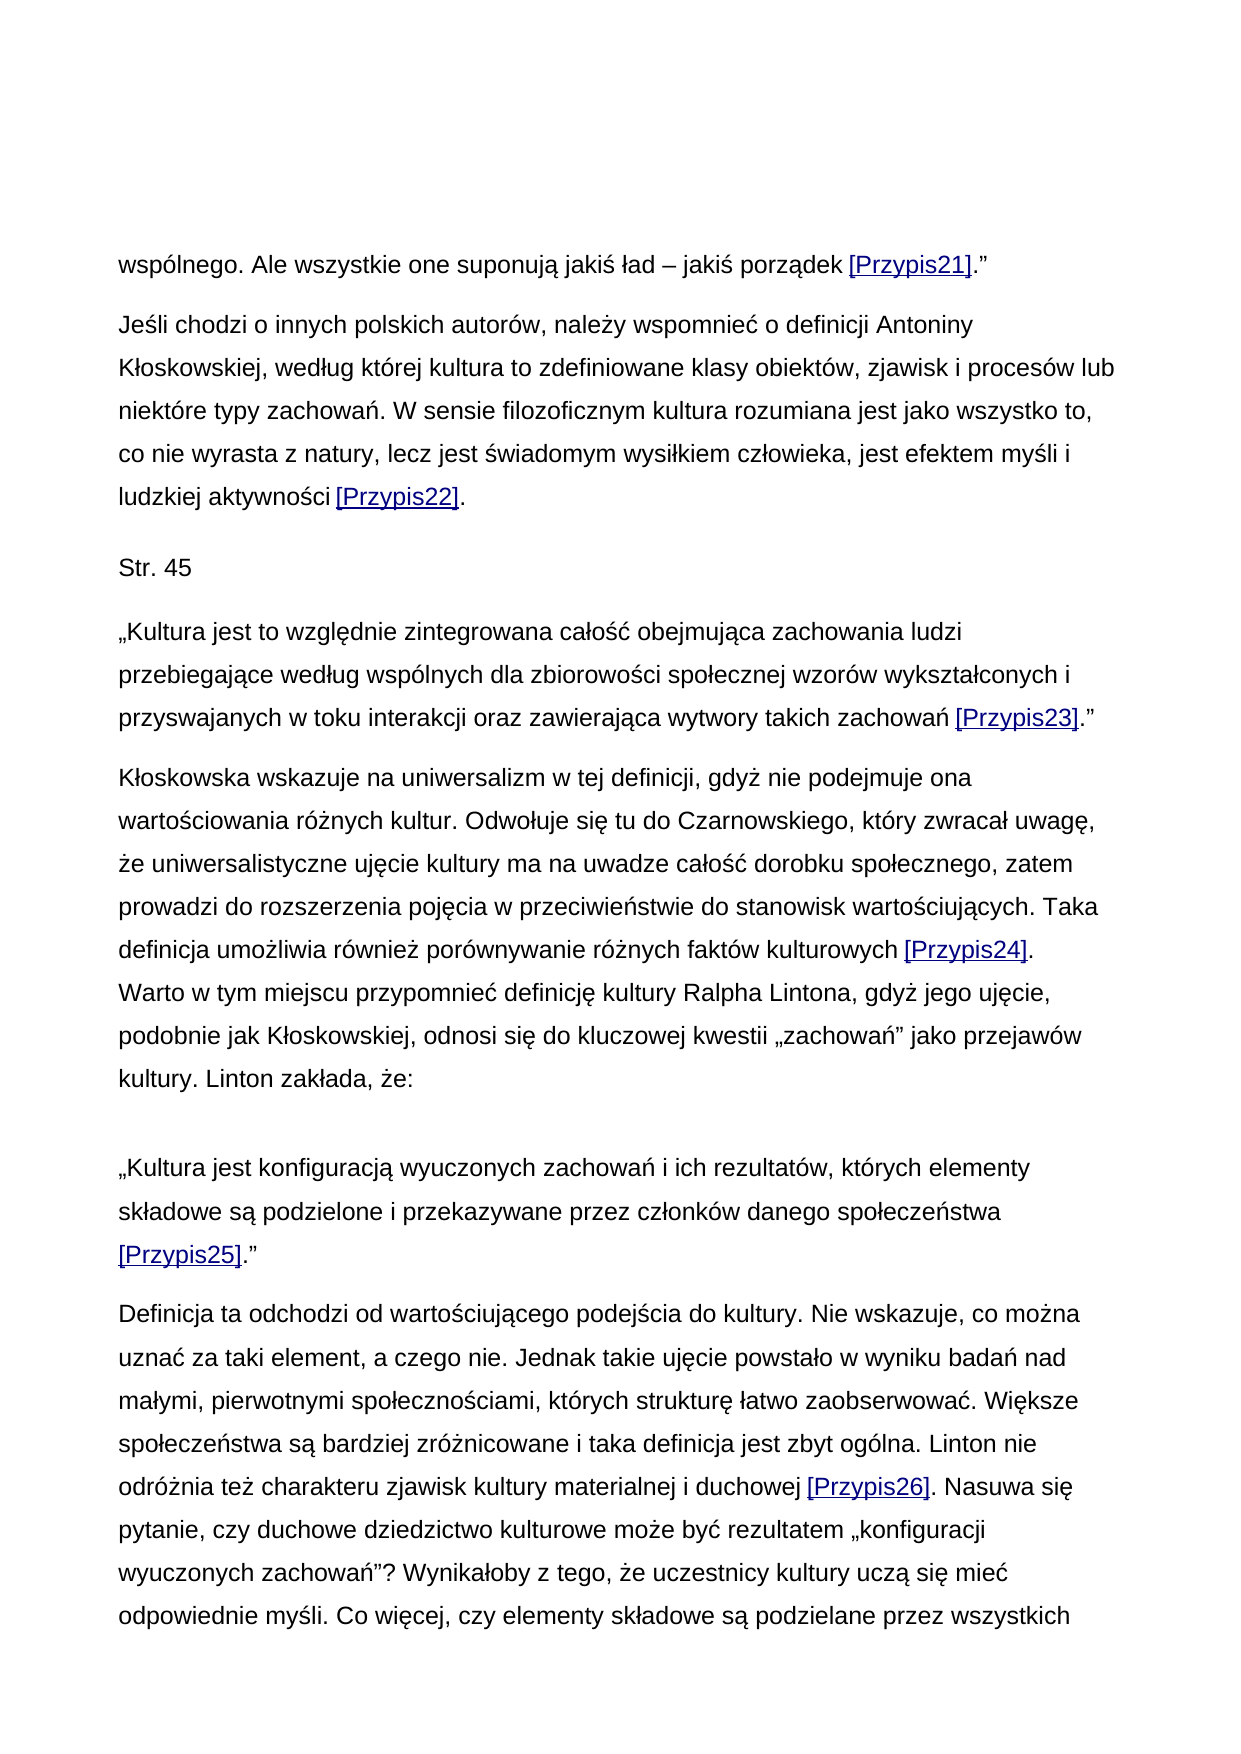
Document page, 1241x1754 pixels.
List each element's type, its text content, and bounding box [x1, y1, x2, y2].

text Warto w tym miejscu przypomnieć definicję kultury Ralpha Lintona, gdyż jego ujęcie, podobnie jak Kłoskowskiej, odnosi się do kluczowej kwestii „zachowań” jako przejawów kultury. Linton zakłada, że: [118, 978, 1122, 1093]
text Kłoskowska wskazuje na uniwersalizm w tej definicji, gdyż nie podejmuje ona wartościowania różnych kultur. Odwołuje się tu do Czarnowskiego, który zwracał uwagę, że uniwersalistyczne ujęcie kultury ma na uwadze całość dorobku społecznego, zatem prowadzi do rozszerzenia pojęcia w przeciwieństwie do stanowisk wartościujących. Taka definicja umożliwia również porównywanie różnych faktów kulturowych [Przypis24]. [118, 763, 1122, 964]
text Definicja ta odchodzi od wartościującego podejścia do kultury. Nie wskazuje, co można uznać za taki element, a czego nie. Jednak takie ujęcie powstało w wyniku badań nad małymi, pierwotnymi społecznościami, których strukturę łatwo zaobserwować. Większe społeczeństwa są bardziej zróżnicowane i taka definicja jest zbyt ogólna. Linton nie odróżnia też charakteru zjawisk kultury materialnej i duchowej [Przypis26]. Nasuwa się pytanie, czy duchowe dziedzictwo kulturowe może być rezultatem „konfiguracji wyuczonych zachowań”? Wynikałoby z tego, że uczestnicy kultury uczą się mieć odpowiednie myśli. Co więcej, czy elementy składowe są podzielane przez wszystkich [118, 1299, 1122, 1630]
text Str. 45 [118, 553, 1122, 581]
text wspólnego. Ale wszystkie one suponują jakiś ład – jakiś porządek [Przypis21].” [118, 250, 1122, 279]
text „Kultura jest to względnie zintegrowana całość obejmująca zachowania ludzi przebiegające według wspólnych dla zbiorowości społecznej wzorów wykształconych i przyswajanych w toku interakcji oraz zawierająca wytwory takich zachowań [Przypis23].” [118, 617, 1122, 732]
text Jeśli chodzi o innych polskich autorów, należy wspomnieć o definicji Antoniny Kłoskowskiej, według której kultura to zdefiniowane klasy obiektów, zjawisk i procesów lub niektóre typy zachowań. W sensie filozoficznym kultura rozumiana jest jako wszystko to, co nie wyrasta z natury, lecz jest świadomym wysiłkiem człowieka, jest efektem myśli i ludzkiej aktywności [Przypis22]. [118, 310, 1122, 511]
text „Kultura jest konfiguracją wyuczonych zachowań i ich rezultatów, których elementy składowe są podzielone i przekazywane przez członków danego społeczeństwa [Przypis25].” [118, 1153, 1122, 1268]
